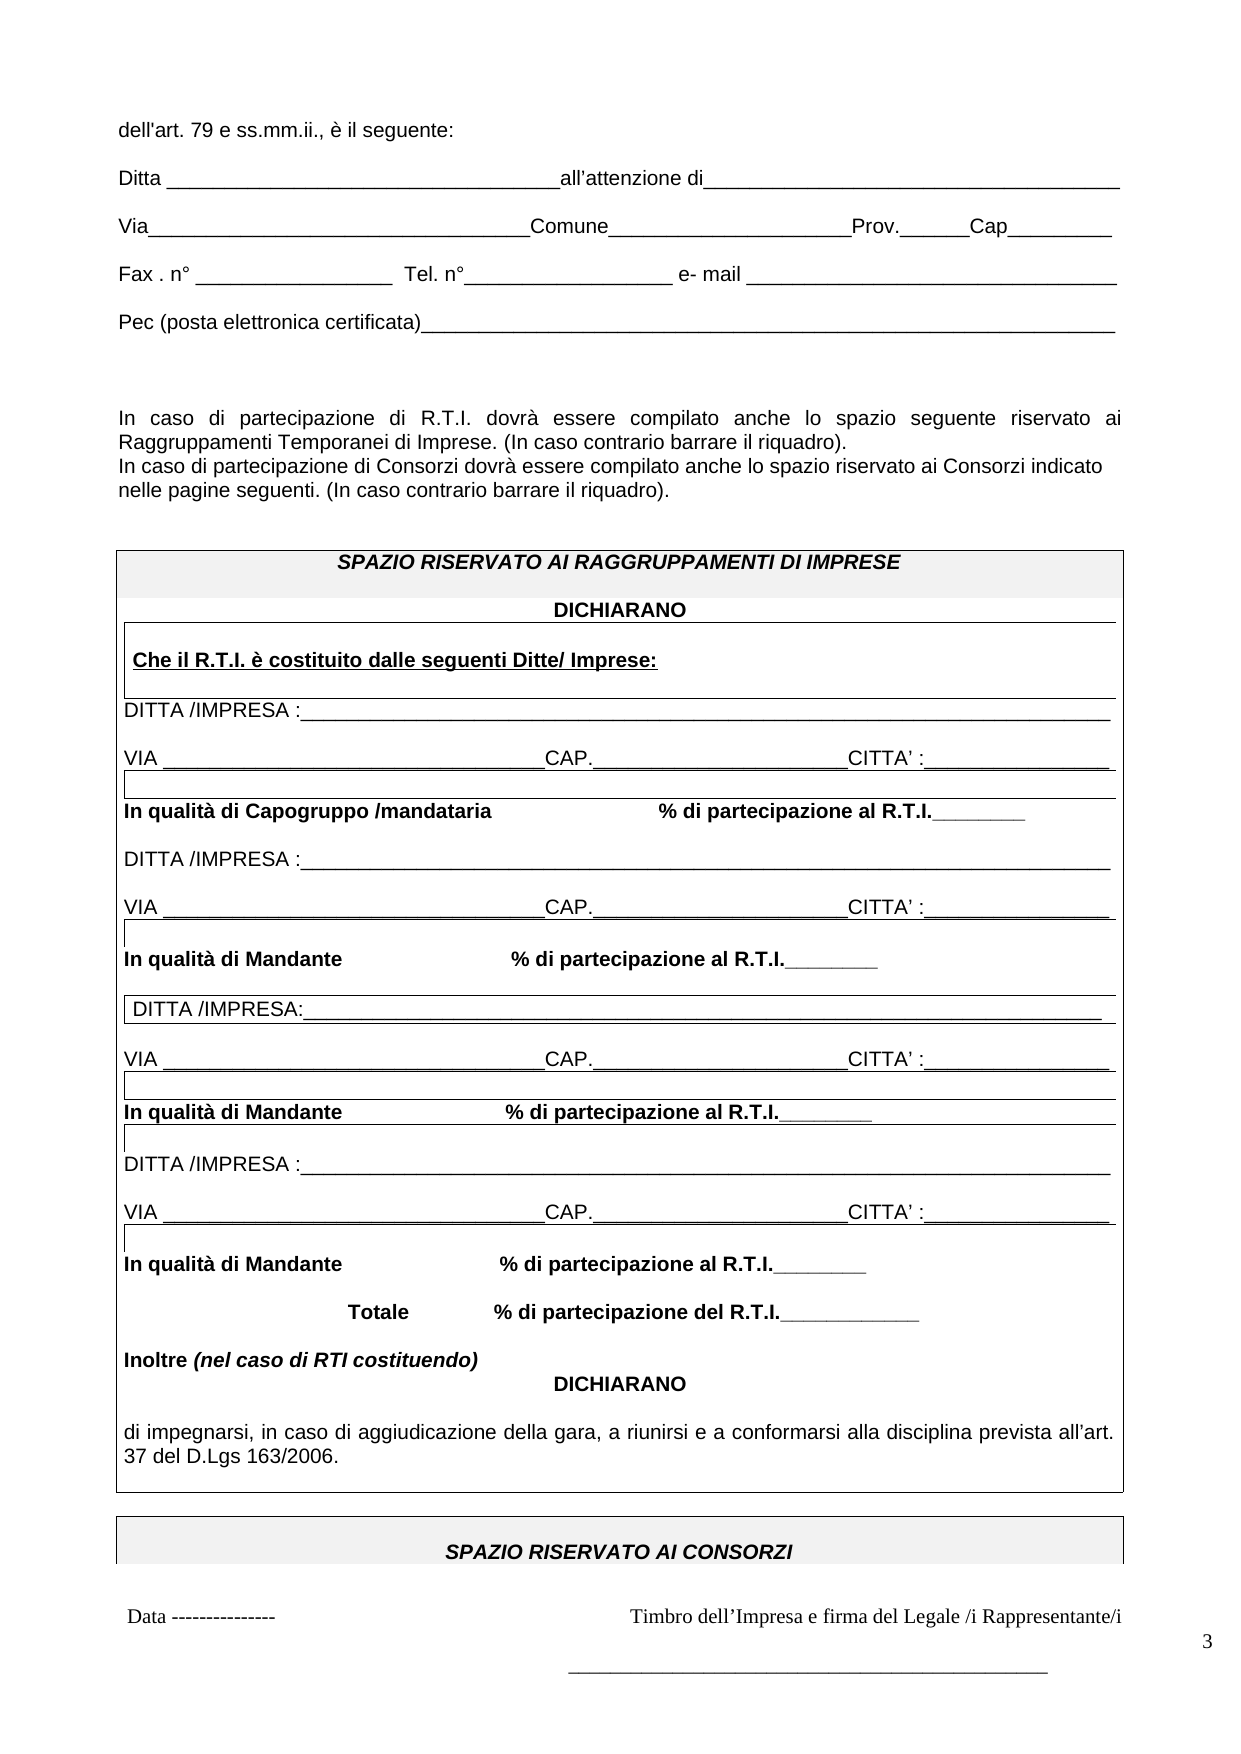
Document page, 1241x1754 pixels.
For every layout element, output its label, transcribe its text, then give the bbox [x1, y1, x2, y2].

text Fax . n° _________________ Tel. n°__________________ e- mail ________________________________ [118, 262, 1122, 286]
text dell'art. 79 e ss.mm.ii., è il seguente: [118, 118, 1122, 142]
table_cell DICHIARANO Che il R.T.I. è costituito dalle seguenti Ditte/ Imprese: DITTA /IMPRESA :______________________________________________________________________ VIA _________________________________CAP.______________________CITTA’ :________________ In qualità di Capogruppo /mandataria % di partecipazione al R.T.I.________ DITTA /IMPRESA :______________________________________________________________________ VIA _________________________________CAP.______________________CITTA’ :________________ In qualità di Mandante % di partecipazione al R.T.I.________ DITTA /IMPRESA:_____________________________________________________________________ VIA _________________________________CAP.______________________CITTA’ :________________ In qualità di Mandante % di partecipazione al R.T.I.________ DITTA /IMPRESA :______________________________________________________________________ VIA _________________________________CAP.______________________CITTA’ :________________ In qualità di Mandante % di partecipazione al R.T.I.________ Totale % di partecipazione del R.T.I.____________ Inoltre (nel caso di RTI costituendo) DICHIARANO di impegnarsi, in caso di aggiudicazione della gara, a riunirsi e a conformarsi alla disciplina prevista all’art. 37 del D.Lgs 163/2006. [117, 598, 1123, 1492]
text In caso di partecipazione di Consorzi dovrà essere compilato anche lo spazio riservato ai Consorzi indicato nelle pagine seguenti. (In caso contrario barrare il riquadro). [118, 454, 1122, 502]
text Via_________________________________Comune_____________________Prov.______Cap_________ [118, 214, 1122, 238]
table_header SPAZIO RISERVATO AI CONSORZI [117, 1517, 1123, 1564]
text Pec (posta elettronica certificata)____________________________________________________________ [118, 310, 1122, 334]
text Ditta __________________________________all’attenzione di____________________________________ [118, 166, 1122, 190]
text In caso di partecipazione di R.T.I. dovrà essere compilato anche lo spazio seguente riservato ai Raggruppamenti Temporanei di Imprese. (In caso contrario barrare il riquadro). [118, 406, 1122, 454]
table_header SPAZIO RISERVATO AI RAGGRUPPAMENTI DI IMPRESE [117, 551, 1123, 598]
